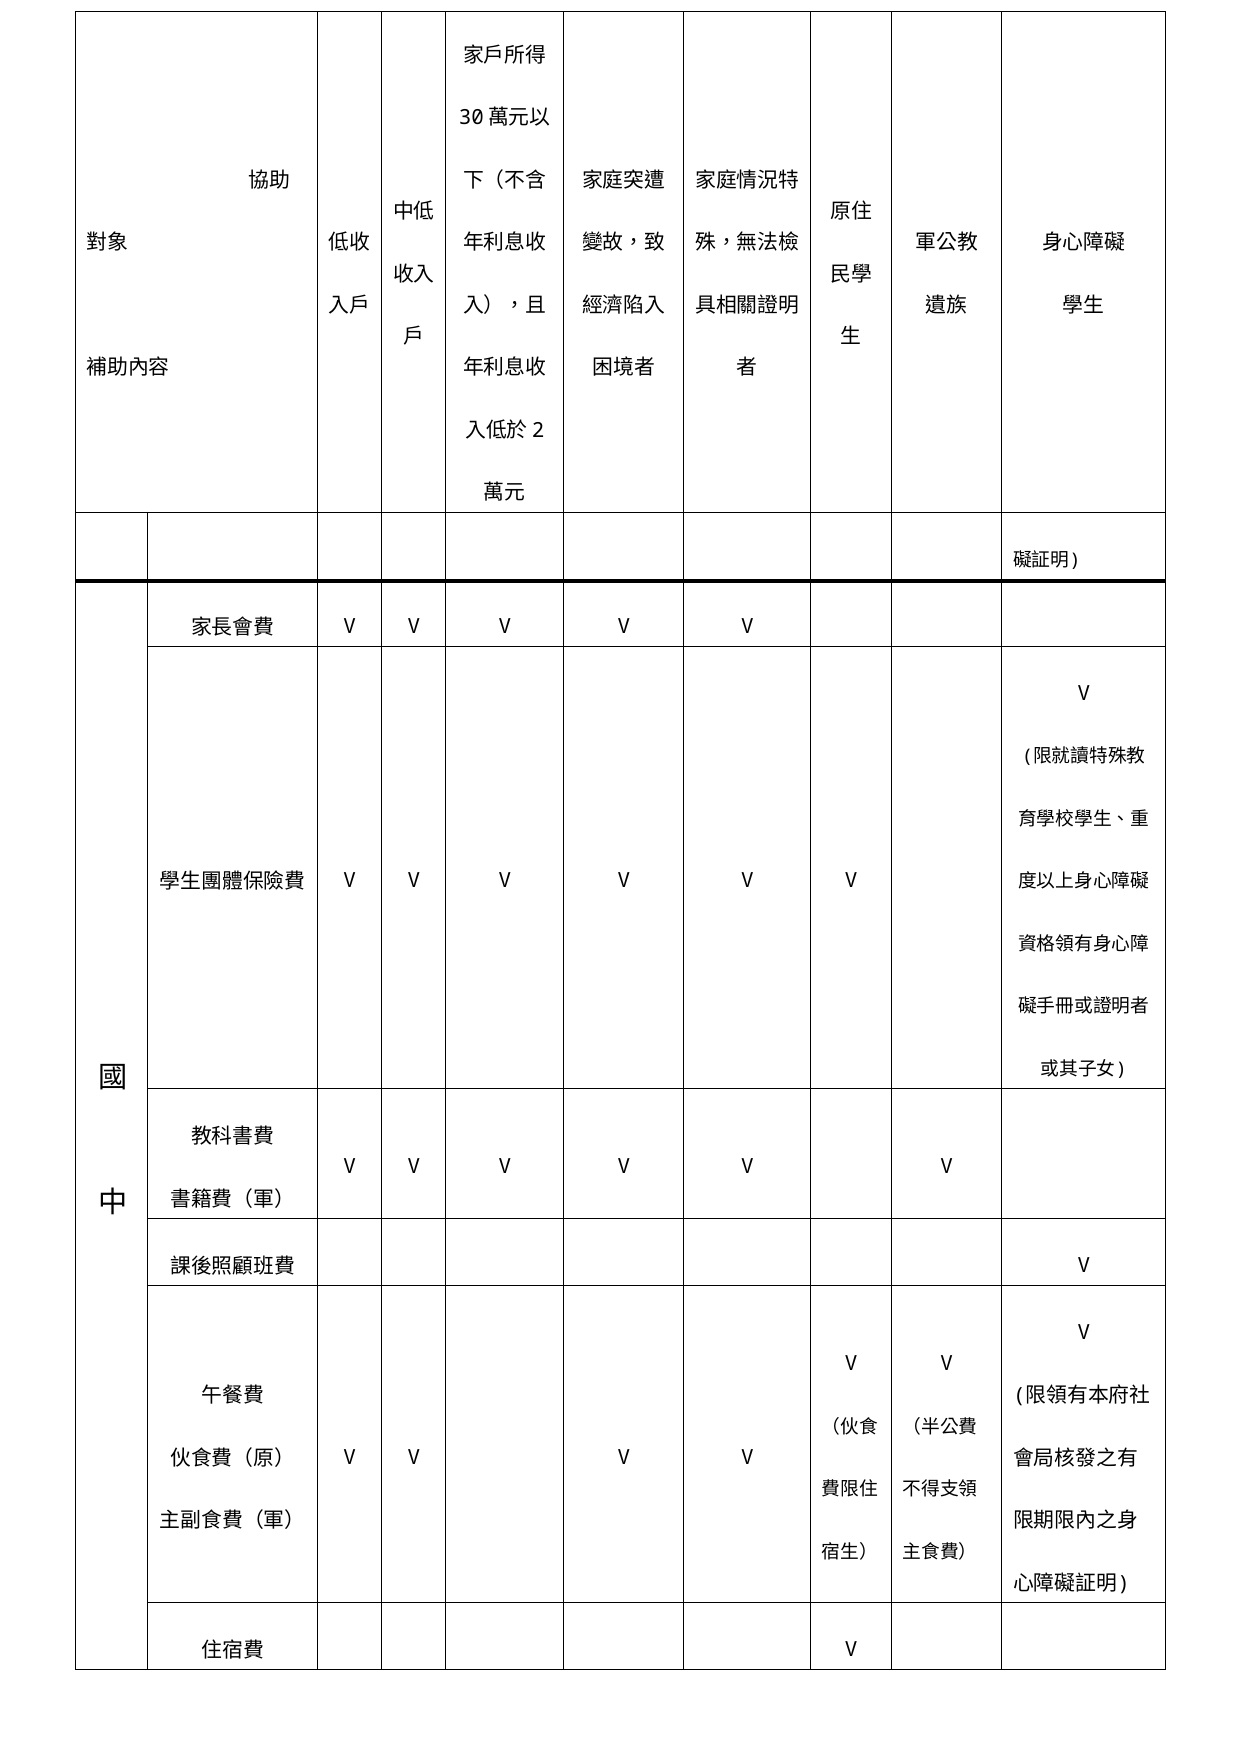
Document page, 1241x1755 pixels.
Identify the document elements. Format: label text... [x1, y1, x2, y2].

table_cell [564, 1603, 683, 1669]
table_header 協助對象 補助內容 [76, 12, 317, 512]
table_header 原住民學生 [811, 12, 891, 512]
table_cell V [684, 1089, 810, 1218]
table_cell [892, 583, 1001, 646]
table_cell [564, 1219, 683, 1285]
table_cell 家長會費 [148, 583, 317, 646]
table_cell V [564, 1286, 683, 1602]
table_cell V [1002, 1219, 1165, 1285]
table_cell 國 中 [76, 583, 147, 1669]
table_cell [892, 1603, 1001, 1669]
table_cell [148, 513, 317, 579]
table_cell [892, 1219, 1001, 1285]
table_cell 住宿費 [148, 1603, 317, 1669]
table_cell V [564, 647, 683, 1088]
table_cell [446, 1286, 563, 1602]
table_cell V （伙食費限住宿生） [811, 1286, 891, 1602]
table_cell [382, 1219, 445, 1285]
table_cell V [318, 1286, 381, 1602]
table_cell [892, 513, 1001, 579]
table_cell 礙証明) [1002, 513, 1165, 579]
table_cell V [892, 1089, 1001, 1218]
table_cell V (限就讀特殊教育學校學生、重度以上身心障礙資格領有身心障礙手冊或證明者或其子女) [1002, 647, 1165, 1088]
table_cell V (限領有本府社會局核發之有限期限內之身心障礙証明) [1002, 1286, 1165, 1602]
table_cell [382, 513, 445, 579]
table_cell V （半公費不得支領主食費） [892, 1286, 1001, 1602]
table_header 家戶所得30萬元以下（不含年利息收入），且年利息收入低於2萬元 [446, 12, 563, 512]
table_header 軍公教 遺族 [892, 12, 1001, 512]
table_cell [446, 1603, 563, 1669]
table_cell [564, 513, 683, 579]
table_cell [318, 1219, 381, 1285]
table_cell V [318, 583, 381, 646]
table_cell V [446, 1089, 563, 1218]
table_cell [684, 1219, 810, 1285]
table_cell [684, 513, 810, 579]
table_cell [1002, 1089, 1165, 1218]
table_cell V [382, 583, 445, 646]
table_cell V [684, 647, 810, 1088]
table_cell [1002, 583, 1165, 646]
table_cell 課後照顧班費 [148, 1219, 317, 1285]
table_cell [811, 1219, 891, 1285]
table_cell V [318, 647, 381, 1088]
table_cell [76, 513, 147, 579]
table_header 身心障礙 學生 [1002, 12, 1165, 512]
table_cell V [382, 1089, 445, 1218]
table_cell V [684, 583, 810, 646]
table_cell V [684, 1286, 810, 1602]
table_cell [892, 647, 1001, 1088]
table_header 低收入戶 [318, 12, 381, 512]
table_cell V [446, 647, 563, 1088]
table_cell V [382, 1286, 445, 1602]
table_cell [811, 513, 891, 579]
table_cell [1002, 1603, 1165, 1669]
table_cell 午餐費 伙食費（原） 主副食費（軍） [148, 1286, 317, 1602]
table_cell V [564, 1089, 683, 1218]
table_cell V [564, 583, 683, 646]
table_header 家庭突遭變故，致經濟陷入困境者 [564, 12, 683, 512]
table_cell 教科書費 書籍費（軍） [148, 1089, 317, 1218]
table_cell 學生團體保險費 [148, 647, 317, 1088]
table_cell [811, 1089, 891, 1218]
table_cell V [446, 583, 563, 646]
table_header 中低收入戶 [382, 12, 445, 512]
table_cell V [382, 647, 445, 1088]
table_cell [382, 1603, 445, 1669]
table_cell [446, 1219, 563, 1285]
table_cell V [811, 647, 891, 1088]
table_cell [684, 1603, 810, 1669]
table_cell V [811, 1603, 891, 1669]
table_cell [811, 583, 891, 646]
table_cell [446, 513, 563, 579]
table_cell [318, 513, 381, 579]
table_header 家庭情況特殊，無法檢具相關證明者 [684, 12, 810, 512]
table_cell [318, 1603, 381, 1669]
table_cell V [318, 1089, 381, 1218]
